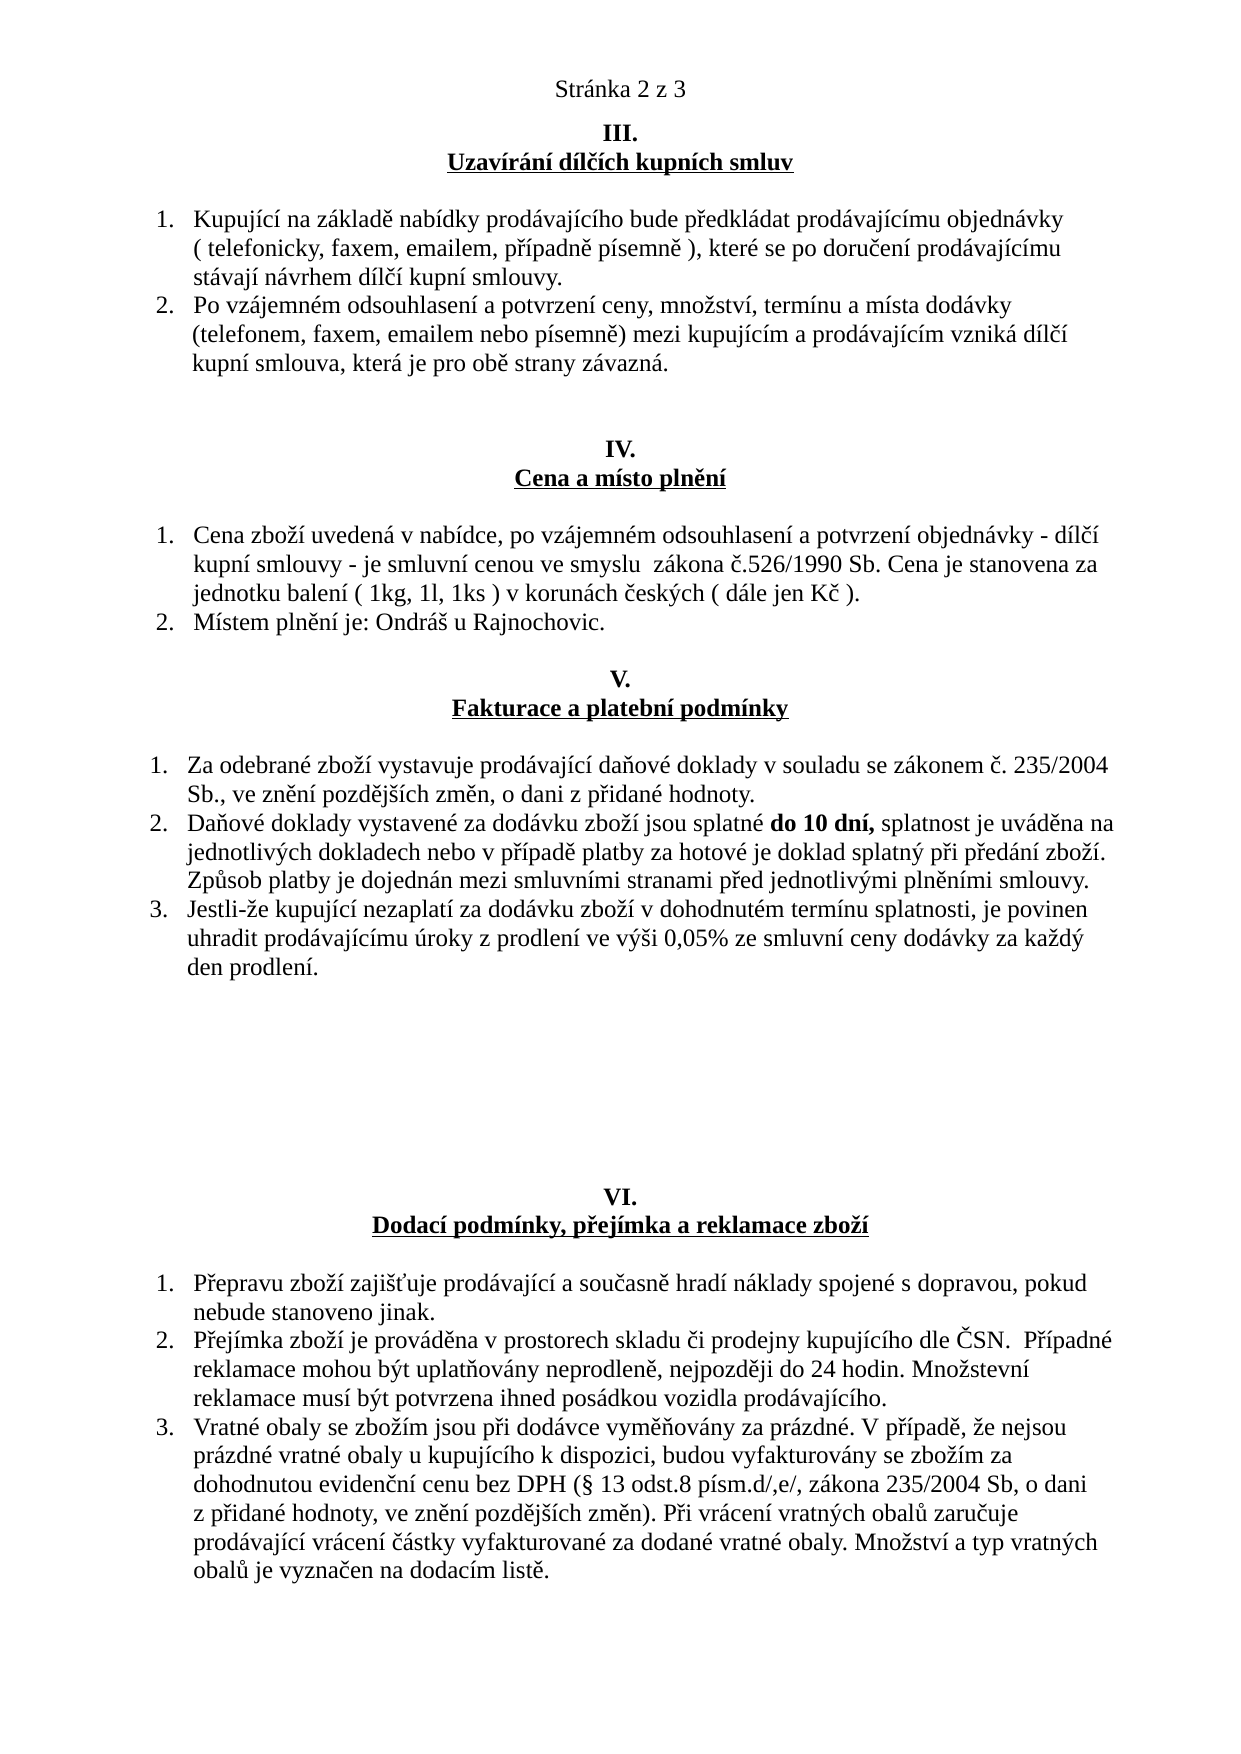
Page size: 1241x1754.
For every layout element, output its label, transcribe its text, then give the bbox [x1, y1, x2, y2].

subtitle Cena a místo plnění [118, 463, 1122, 492]
text 2. Daňové doklady vystavené za dodávku zboží jsou splatné do 10 dní, splatnost je uváděna na jednotlivých dokladech nebo v případě platby za hotové je doklad splatný při předání zboží. Způsob platby je dojednán mezi smluvními stranami před jednotlivými plněními smlouvy. [149, 808, 1122, 894]
text Fakturace a platební podmínky [118, 693, 1122, 722]
text IV. [118, 434, 1122, 463]
subtitle Dodací podmínky, přejímka a reklamace zboží [118, 1211, 1122, 1239]
list Za odebrané zboží vystavuje prodávající daňové doklady v souladu se zákonem č. 235/2004 Sb., ve znění pozdějších změn, o dani z přidané hodnoty. [149, 751, 1122, 808]
list Vratné obaly se zbožím jsou při dodávce vyměňovány za prázdné. V případě, že nejsou prázdné vratné obaly u kupujícího k dispozici, budou vyfakturovány se zbožím za dohodnutou evidenční cenu bez DPH (§ 13 odst.8 písm.d/,e/, zákona 235/2004 Sb, o dani z přidané hodnoty, ve znění pozdějších změn). Při vrácení vratných obalů zaručuje prodávající vrácení částky vyfakturované za dodané vratné obaly. Množství a typ vratných obalů je vyznačen na dodacím listě. [156, 1412, 1122, 1584]
list Kupující na základě nabídky prodávajícího bude předkládat prodávajícímu objednávky ( telefonicky, faxem, emailem, případně písemně ), které se po doručení prodávajícímu stávají návrhem dílčí kupní smlouvy. [156, 204, 1122, 291]
text VI. [118, 1182, 1122, 1211]
text (telefonem, faxem, emailem nebo písemně) mezi kupujícím a prodávajícím vzniká dílčí kupní smlouva, která je pro obě strany závazná. [192, 319, 1122, 377]
list Cena zboží uvedená v nabídce, po vzájemném odsouhlasení a potvrzení objednávky - dílčí kupní smlouvy - je smluvní cenou ve smyslu zákona č.526/1990 Sb. Cena je stanovena za jednotku balení ( 1kg, 1l, 1ks ) v korunách českých ( dále jen Kč ). [156, 521, 1122, 607]
list Přepravu zboží zajišťuje prodávající a současně hradí náklady spojené s dopravou, pokud nebude stanoveno jinak. [156, 1268, 1122, 1326]
list Přejímka zboží je prováděna v prostorech skladu či prodejny kupujícího dle ČSN. Případné reklamace mohou být uplatňovány neprodleně, nejpozději do 24 hodin. Množstevní reklamace musí být potvrzena ihned posádkou vozidla prodávajícího. [156, 1326, 1122, 1412]
text 3. Jestli-že kupující nezaplatí za dodávku zboží v dohodnutém termínu splatnosti, je povinen uhradit prodávajícímu úroky z prodlení ve výši 0,05% ze smluvní ceny dodávky za každý den prodlení. [149, 894, 1122, 981]
text V. [118, 664, 1122, 693]
text III. [118, 118, 1122, 147]
list Po vzájemném odsouhlasení a potvrzení ceny, množství, termínu a místa dodávky [156, 291, 1122, 319]
subtitle Uzavírání dílčích kupních smluv [118, 147, 1122, 176]
list Místem plnění je: Ondráš u Rajnochovic. [156, 607, 1122, 636]
